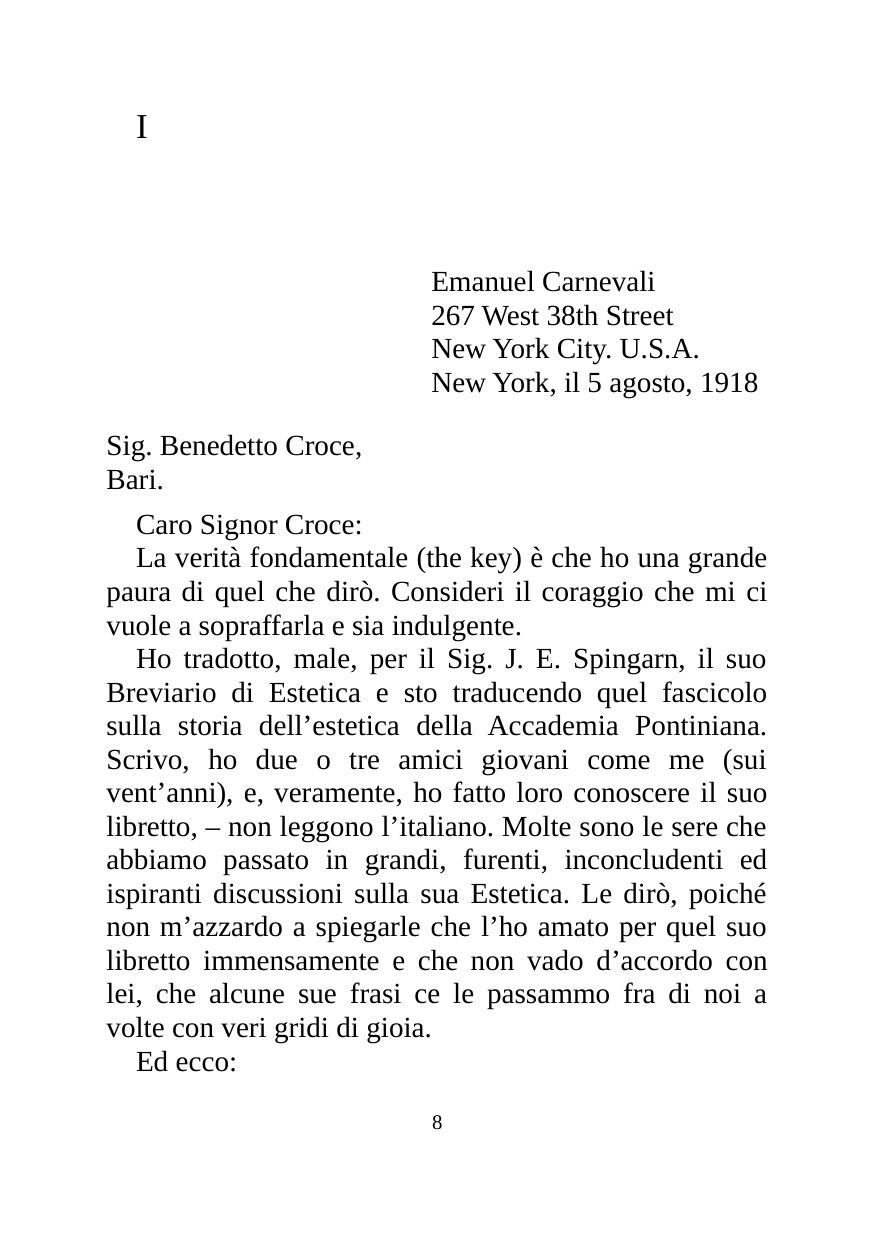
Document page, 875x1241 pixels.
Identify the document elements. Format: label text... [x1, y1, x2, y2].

text Ed ecco: [106, 1044, 768, 1077]
subtitle I [106, 106, 768, 146]
text Caro Signor Croce: [106, 507, 768, 541]
text La verità fondamentale (the key) è che ho una grande paura di quel che dirò. Consideri il coraggio che mi ci vuole a sopraffarla e sia indulgente. [106, 541, 768, 641]
text Sig. Benedetto Croce, Bari. [106, 428, 768, 495]
text Emanuel Carnevali 267 West 38th Street New York City. U.S.A. New York, il 5 agosto, 1918 [431, 264, 768, 399]
text Ho tradotto, male, per il Sig. J. E. Spingarn, il suo Breviario di Estetica e sto traducendo quel fascicolo sulla storia dell’estetica della Accademia Pontiniana. Scrivo, ho due o tre amici giovani come me (sui vent’anni), e, veramente, ho fatto loro conoscere il suo libretto, – non leggono l’italiano. Molte sono le sere che abbiamo passato in grandi, furenti, inconcludenti ed ispiranti discussioni sulla sua Estetica. Le dirò, poiché non m’azzardo a spiegarle che l’ho amato per quel suo libretto immensamente e che non vado d’accordo con lei, che alcune sue frasi ce le passammo fra di noi a volte con veri gridi di gioia. [106, 641, 768, 1044]
